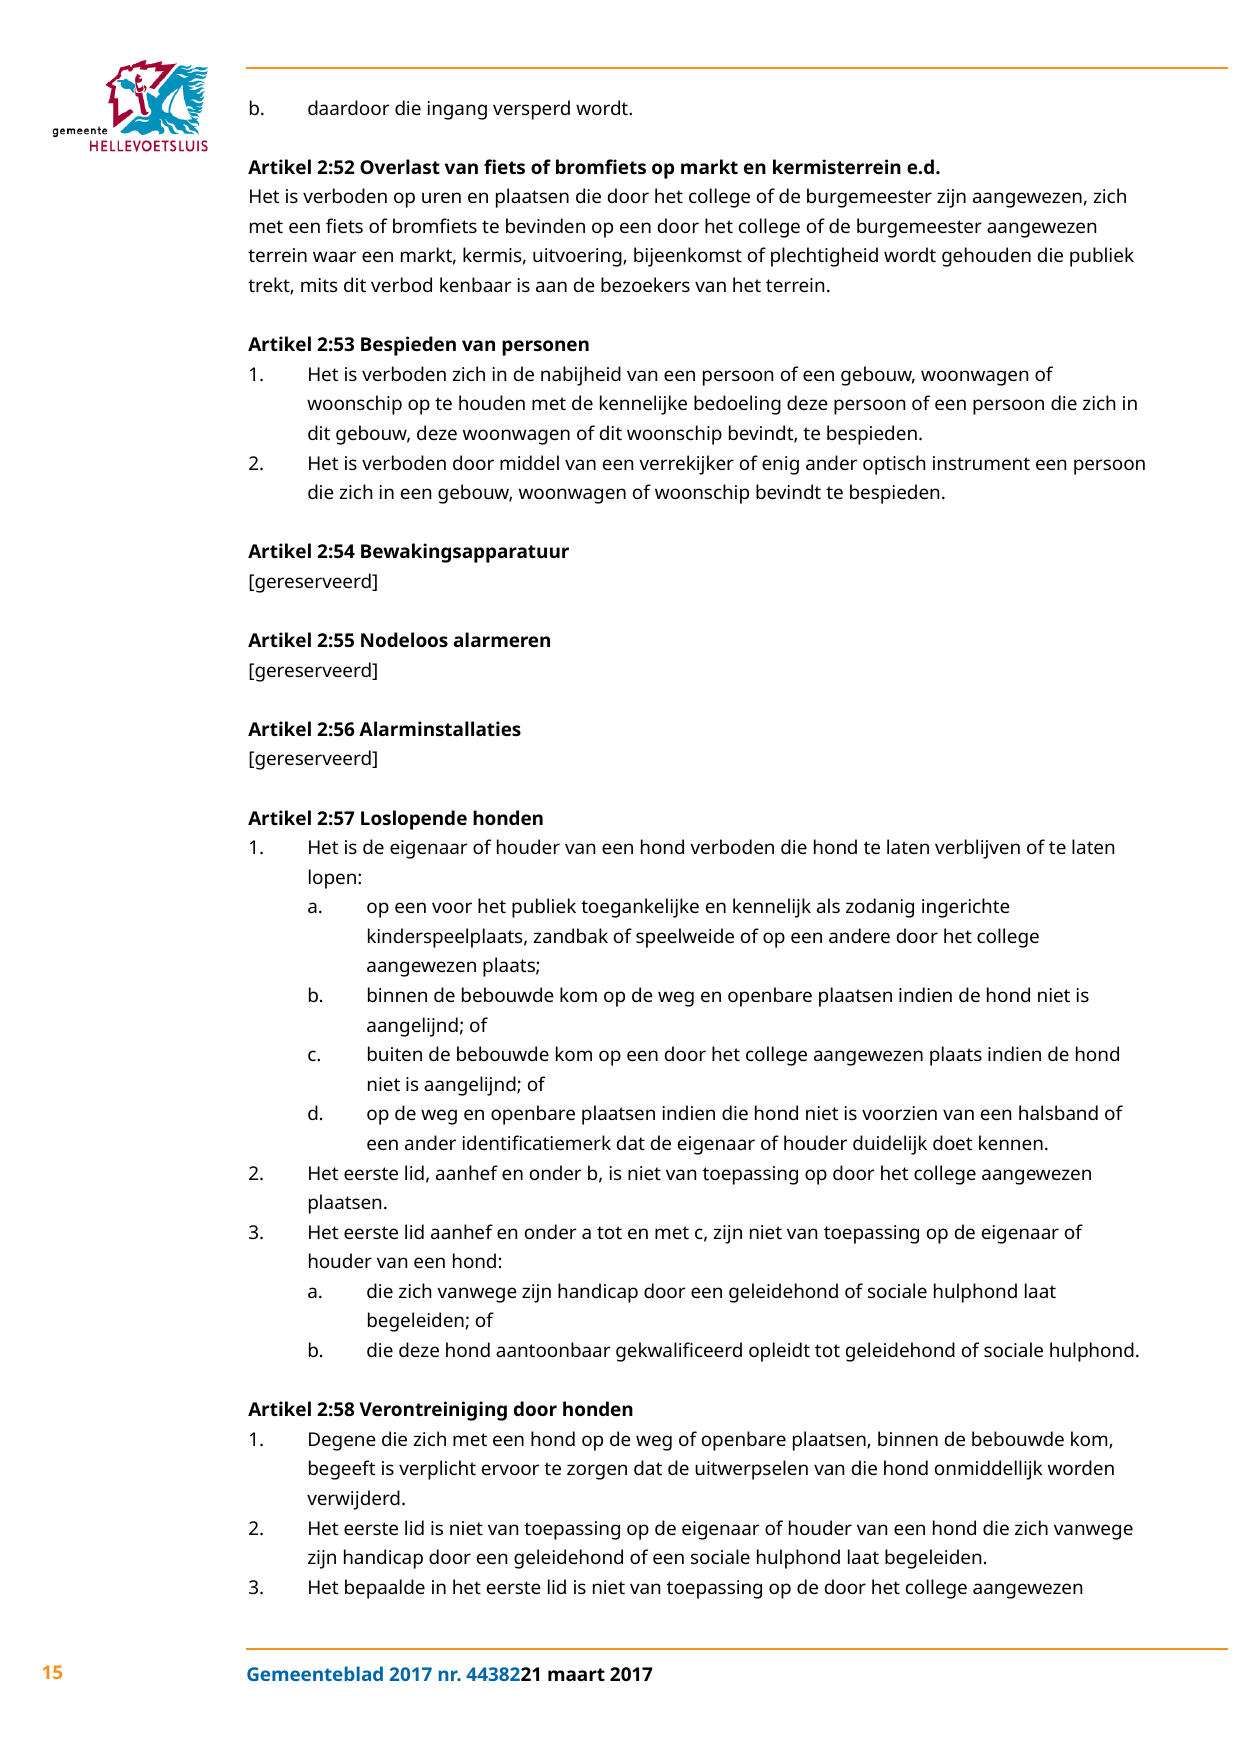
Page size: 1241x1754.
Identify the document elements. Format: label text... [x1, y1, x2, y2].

text [gereserveerd] [248, 568, 1152, 594]
list Het eerste lid aanhef en onder a tot en met c, zijn niet van toepassing op de eigenaar of houder van een hond: [248, 1219, 1152, 1274]
list die deze hond aantoonbaar gekwalificeerd opleidt tot geleidehond of sociale hulphond. [307, 1337, 1152, 1363]
text Artikel 2:57 Loslopende honden [248, 805, 1152, 831]
text Artikel 2:56 Alarminstallaties [248, 716, 1152, 742]
list Het eerste lid is niet van toepassing op de eigenaar of houder van een hond die zich vanwege zijn handicap door een geleidehond of een sociale hulphond laat begeleiden. [248, 1515, 1152, 1570]
text Het is verboden op uren en plaatsen die door het college of de burgemeester zijn aangewezen, zich met een fiets of bromfiets te bevinden op een door het college of de burgemeester aangewezen terrein waar een markt, kermis, uitvoering, bijeenkomst of plechtigheid wordt gehouden die publiek trekt, mits dit verbod kenbaar is aan de bezoekers van het terrein. [248, 183, 1152, 298]
text Artikel 2:58 Verontreiniging door honden [248, 1396, 1152, 1422]
list Degene die zich met een hond op de weg of openbare plaatsen, binnen de bebouwde kom, begeeft is verplicht ervoor te zorgen dat de uitwerpselen van die hond onmiddellijk worden verwijderd. [248, 1426, 1152, 1511]
list op een voor het publiek toegankelijke en kennelijk als zodanig ingerichte kinderspeelplaats, zandbak of speelweide of op een andere door het college aangewezen plaats; [307, 893, 1152, 978]
list op de weg en openbare plaatsen indien die hond niet is voorzien van een halsband of een ander identificatiemerk dat de eigenaar of houder duidelijk doet kennen. [307, 1101, 1152, 1156]
list binnen de bebouwde kom op de weg en openbare plaatsen indien de hond niet is aangelijnd; of [307, 982, 1152, 1038]
text Artikel 2:54 Bewakingsapparatuur [248, 538, 1152, 564]
text Artikel 2:53 Bespieden van personen [248, 331, 1152, 357]
picture [41, 47, 231, 172]
list Het eerste lid, aanhef en onder b, is niet van toepassing op door het college aangewezen plaatsen. [248, 1160, 1152, 1215]
list die zich vanwege zijn handicap door een geleidehond of sociale hulphond laat begeleiden; of [307, 1278, 1152, 1333]
text Artikel 2:55 Nodeloos alarmeren [248, 627, 1152, 653]
text Artikel 2:52 Overlast van fiets of bromfiets op markt en kermisterrein e.d. [248, 154, 1152, 180]
list Het is verboden zich in de nabijheid van een persoon of een gebouw, woonwagen of woonschip op te houden met de kennelijke bedoeling deze persoon of een persoon die zich in dit gebouw, deze woonwagen of dit woonschip bevindt, te bespieden. [248, 361, 1152, 446]
list Het is de eigenaar of houder van een hond verboden die hond te laten verblijven of te laten lopen: [248, 834, 1152, 890]
list Het is verboden door middel van een verrekijker of enig ander optisch instrument een persoon die zich in een gebouw, woonwagen of woonschip bevindt te bespieden. [248, 450, 1152, 505]
list daardoor die ingang versperd wordt. [248, 95, 1152, 121]
list buiten de bebouwde kom op een door het college aangewezen plaats indien de hond niet is aangelijnd; of [307, 1041, 1152, 1097]
list Het bepaalde in het eerste lid is niet van toepassing op de door het college aangewezen [248, 1574, 1152, 1600]
text [gereserveerd] [248, 657, 1152, 683]
text [gereserveerd] [248, 746, 1152, 771]
